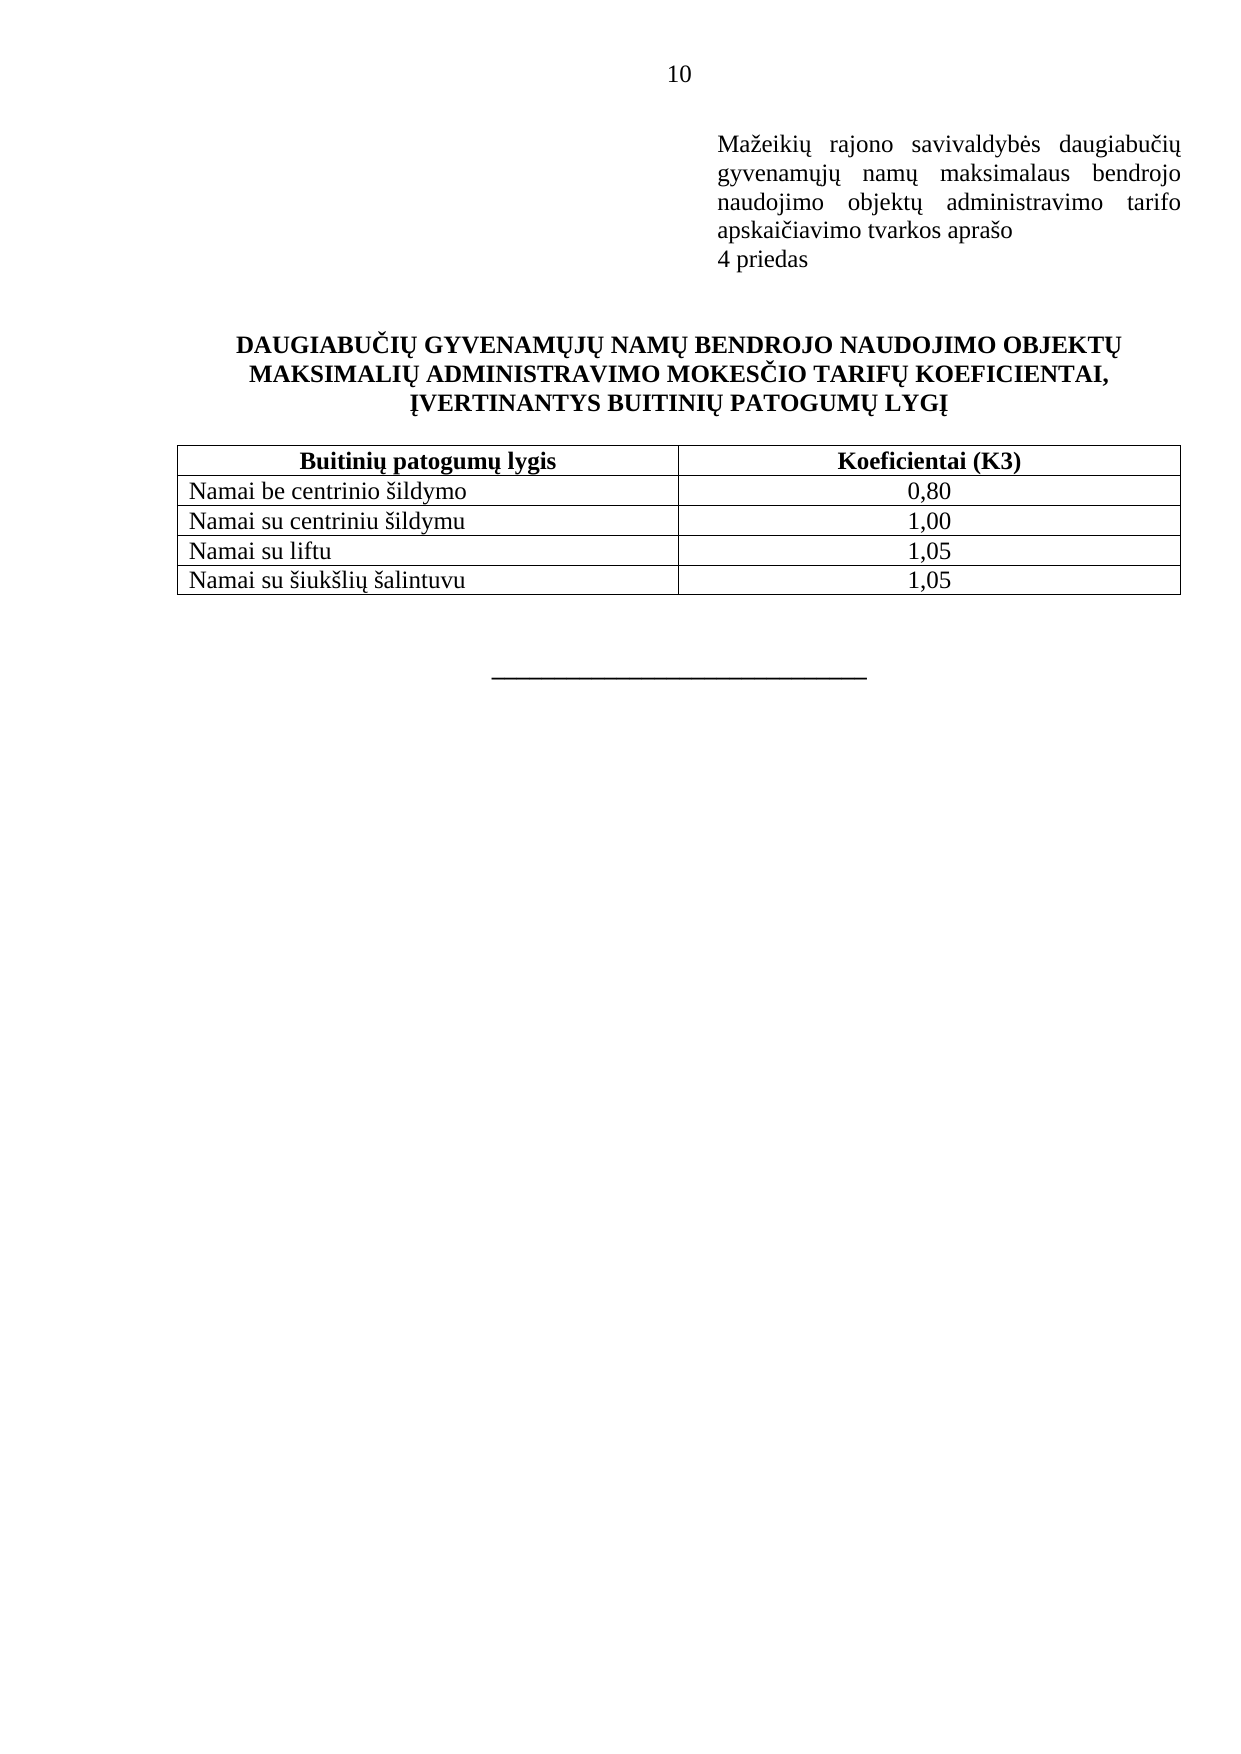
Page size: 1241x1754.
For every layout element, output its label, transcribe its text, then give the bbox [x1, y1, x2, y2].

table_header Buitinių patogumų lygis [178, 446, 678, 475]
text DAUGIABUČIŲ GYVENAMŲJŲ NAMŲ BENDROJO NAUDOJIMO OBJEKTŲ MAKSIMALIŲ ADMINISTRAVIMO MOKESČIO TARIFŲ KOEFICIENTAI, ĮVERTINANTYS BUITINIŲ PATOGUMŲ LYGĮ [177, 330, 1181, 417]
table_cell Namai su liftu [178, 536, 678, 564]
table_cell Namai su šiukšlių šalintuvu [178, 566, 678, 594]
table_cell 1,00 [679, 506, 1180, 535]
table_cell 1,05 [679, 566, 1180, 594]
text 4 priedas [717, 244, 1181, 273]
table_cell 1,05 [679, 536, 1180, 564]
text Mažeikių rajono savivaldybės daugiabučių gyvenamųjų namų maksimalaus bendrojo naudojimo objektų administravimo tarifo apskaičiavimo tvarkos aprašo [717, 129, 1181, 244]
table_cell Namai su centriniu šildymu [178, 506, 678, 535]
table_cell 0,80 [679, 476, 1180, 505]
table_header Koeficientai (K3) [679, 446, 1180, 475]
table_cell Namai be centrinio šildymo [178, 476, 678, 505]
text ______________________________ [177, 653, 1181, 682]
